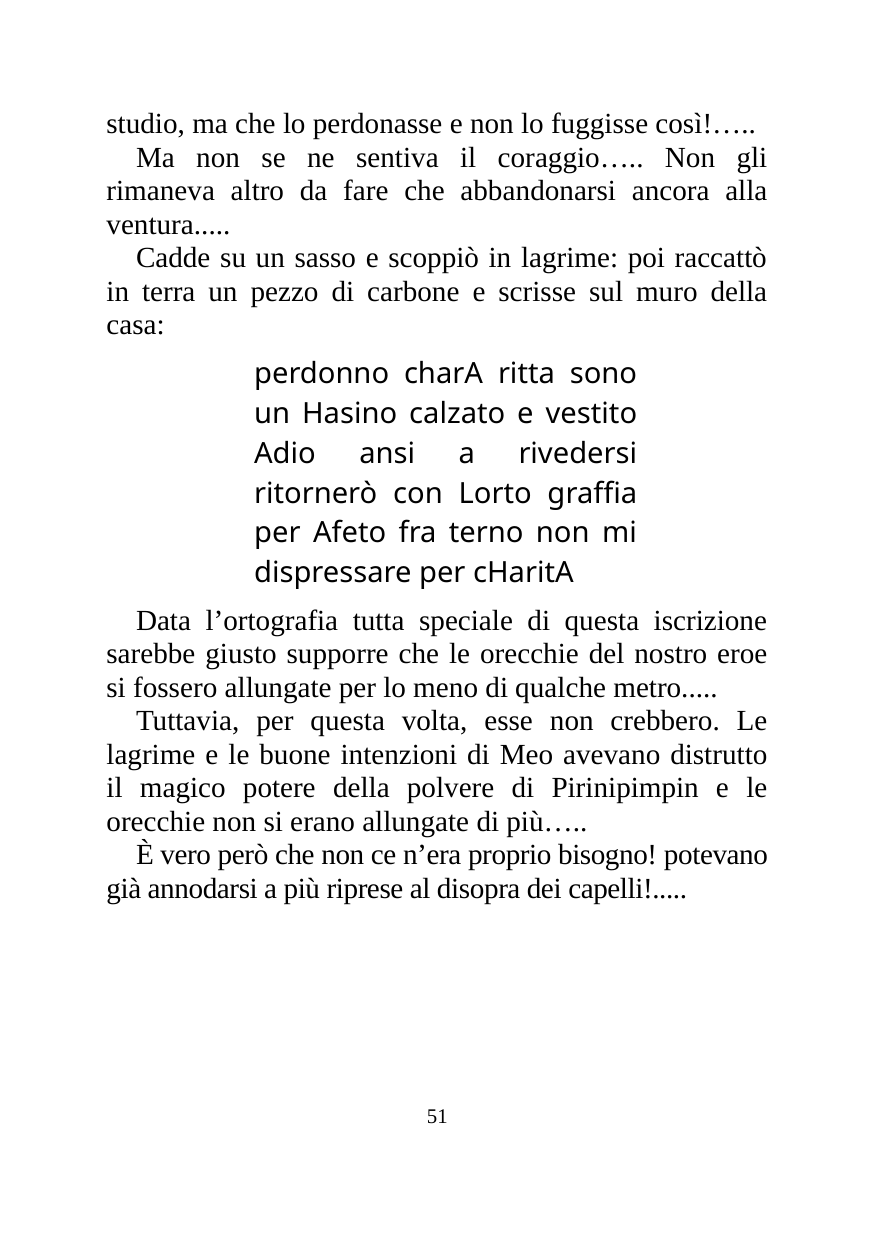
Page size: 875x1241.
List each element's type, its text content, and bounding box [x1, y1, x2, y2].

text Data l’ortografia tutta speciale di questa iscrizione sarebbe giusto supporre che le orecchie del nostro eroe si fossero allungate per lo meno di qualche metro..... [106, 603, 768, 703]
text È vero però che non ce n’era proprio bisogno! potevano già annodarsi a più riprese al disopra dei capelli!..... [106, 837, 768, 904]
text Tuttavia, per questa volta, esse non crebbero. Le lagrime e le buone intenzioni di Meo avevano distrutto il magico potere della polvere di Pirinipimpin e le orecchie non si erano allungate di più….. [106, 703, 768, 837]
text studio, ma che lo perdonasse e non lo fuggisse così!….. [106, 106, 768, 140]
text Ma non se ne sentiva il coraggio….. Non gli rimaneva altro da fare che abbandonarsi ancora alla ventura..... [106, 140, 768, 240]
text perdonno charA ritta sono un Hasino calzato e vestito Adio ansi a rivedersi ritornerò con Lorto graffia per Afeto fra terno non mi dispressare per cHaritA [254, 353, 637, 591]
text Cadde su un sasso e scoppiò in lagrime: poi raccattò in terra un pezzo di carbone e scrisse sul muro della casa: [106, 240, 768, 341]
